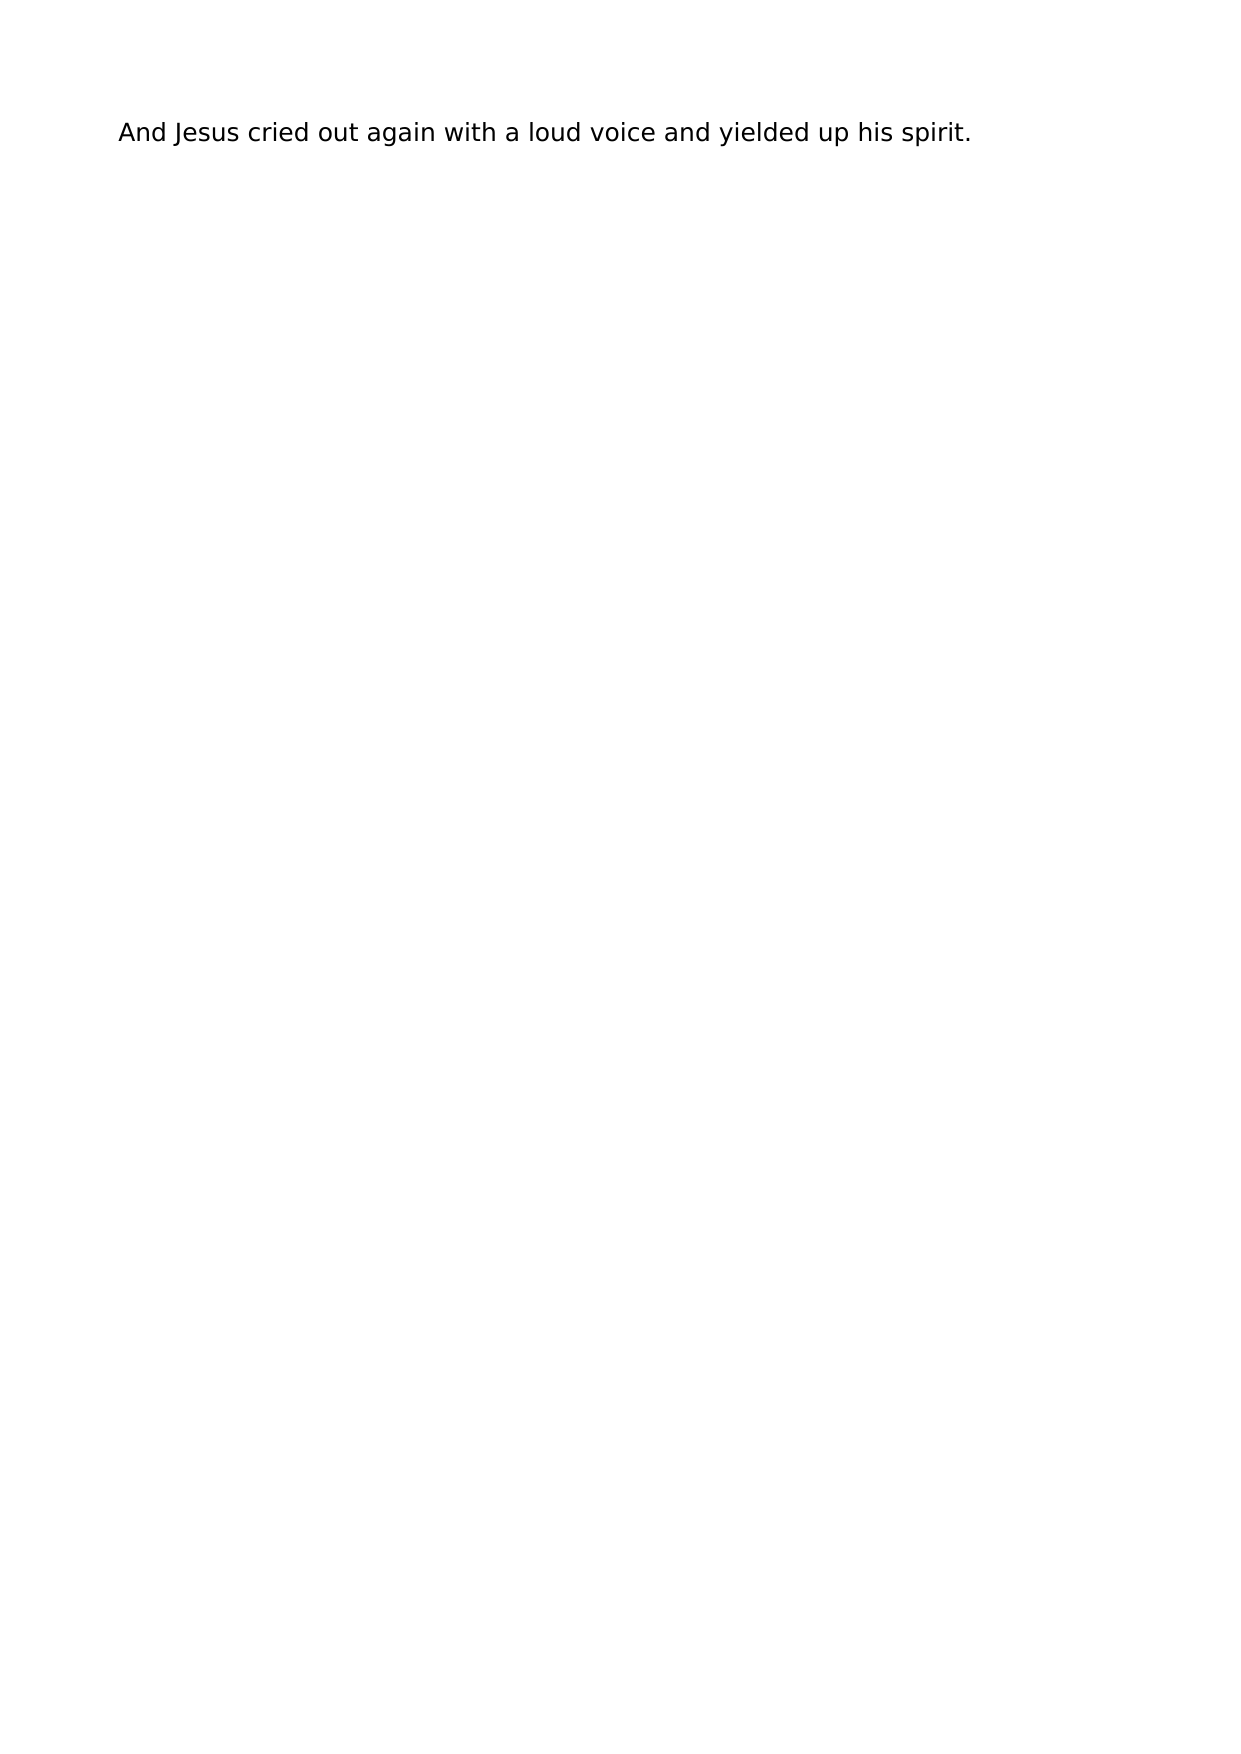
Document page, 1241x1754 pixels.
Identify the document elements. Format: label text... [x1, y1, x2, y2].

text And Jesus cried out again with a loud voice and yielded up his spirit. [118, 118, 1122, 147]
